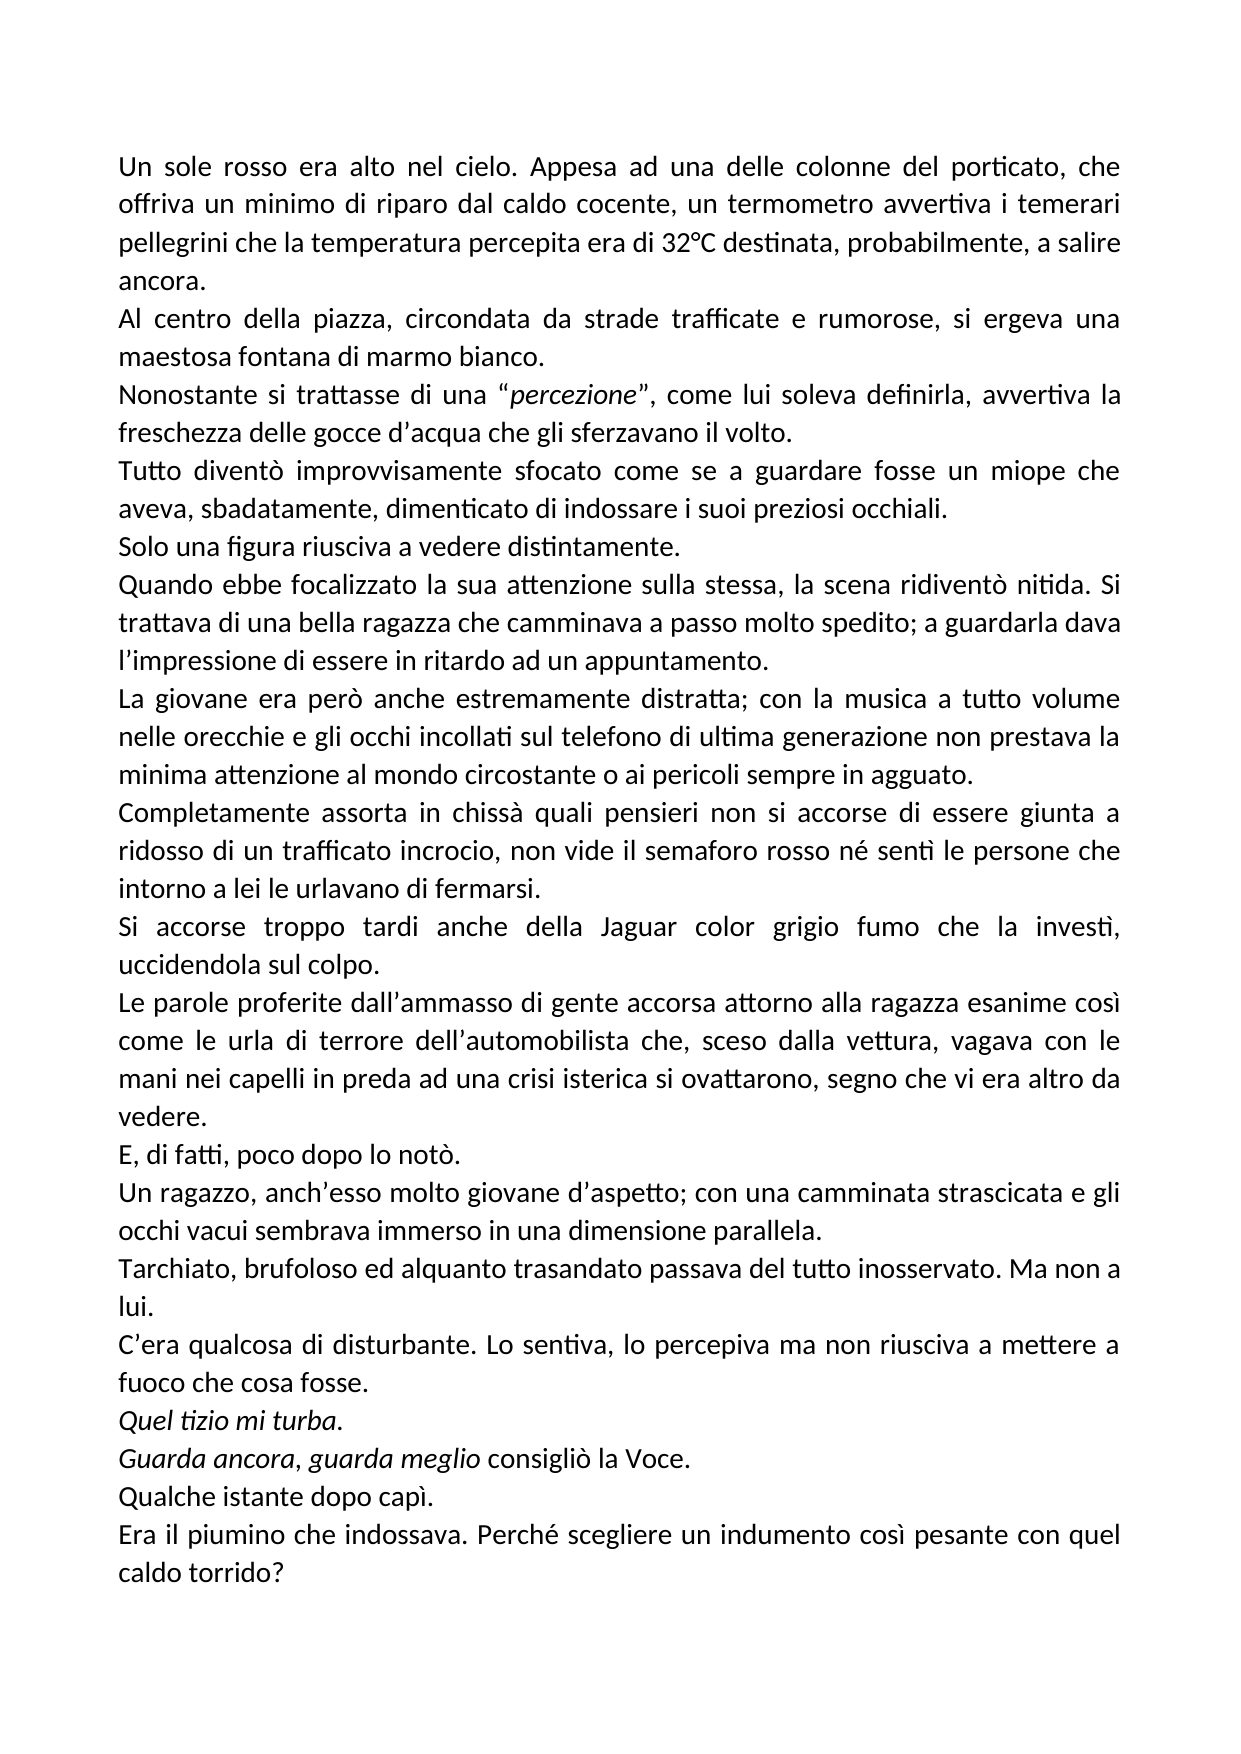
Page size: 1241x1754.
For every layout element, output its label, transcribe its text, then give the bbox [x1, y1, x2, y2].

text Era il piumino che indossava. Perché scegliere un indumento così pesante con quel caldo torrido? [118, 1516, 1122, 1590]
text Solo una figura riusciva a vedere distintamente. [118, 528, 1122, 563]
text Un ragazzo, anch’esso molto giovane d’aspetto; con una camminata strascicata e gli occhi vacui sembrava immerso in una dimensione parallela. [118, 1174, 1122, 1248]
text Tarchiato, brufoloso ed alquanto trasandato passava del tutto inosservato. Ma non a lui. [118, 1250, 1122, 1324]
text Quando ebbe focalizzato la sua attenzione sulla stessa, la scena ridiventò nitida. Si trattava di una bella ragazza che camminava a passo molto spedito; a guardarla dava l’impressione di essere in ritardo ad un appuntamento. [118, 566, 1122, 677]
text Qualche istante dopo capì. [118, 1478, 1122, 1514]
text Si accorse troppo tardi anche della Jaguar color grigio fumo che la investì, uccidendola sul colpo. [118, 908, 1122, 982]
text La giovane era però anche estremamente distratta; con la musica a tutto volume nelle orecchie e gli occhi incollati sul telefono di ultima generazione non prestava la minima attenzione al mondo circostante o ai pericoli sempre in agguato. [118, 680, 1122, 792]
text Al centro della piazza, circondata da strade trafficate e rumorose, si ergeva una maestosa fontana di marmo bianco. [118, 300, 1122, 373]
text Quel tizio mi turba. [118, 1402, 1122, 1438]
text Un sole rosso era alto nel cielo. Appesa ad una delle colonne del porticato, che offriva un minimo di riparo dal caldo cocente, un termometro avvertiva i temerari pellegrini che la temperatura percepita era di 32°C destinata, probabilmente, a salire ancora. [118, 148, 1122, 297]
text Tutto diventò improvvisamente sfocato come se a guardare fosse un miope che aveva, sbadatamente, dimenticato di indossare i suoi preziosi occhiali. [118, 452, 1122, 525]
text Completamente assorta in chissà quali pensieri non si accorse di essere giunta a ridosso di un trafficato incrocio, non vide il semaforo rosso né sentì le persone che intorno a lei le urlavano di fermarsi. [118, 794, 1122, 906]
text C’era qualcosa di disturbante. Lo sentiva, lo percepiva ma non riusciva a mettere a fuoco che cosa fosse. [118, 1326, 1122, 1400]
text Guarda ancora, guarda meglio consigliò la Voce. [118, 1440, 1122, 1476]
text E, di fatti, poco dopo lo notò. [118, 1136, 1122, 1172]
text Nonostante si trattasse di una “percezione”, come lui soleva definirla, avvertiva la freschezza delle gocce d’acqua che gli sferzavano il volto. [118, 376, 1122, 449]
text Le parole proferite dall’ammasso di gente accorsa attorno alla ragazza esanime così come le urla di terrore dell’automobilista che, sceso dalla vettura, vagava con le mani nei capelli in preda ad una crisi isterica si ovattarono, segno che vi era altro da vedere. [118, 984, 1122, 1134]
